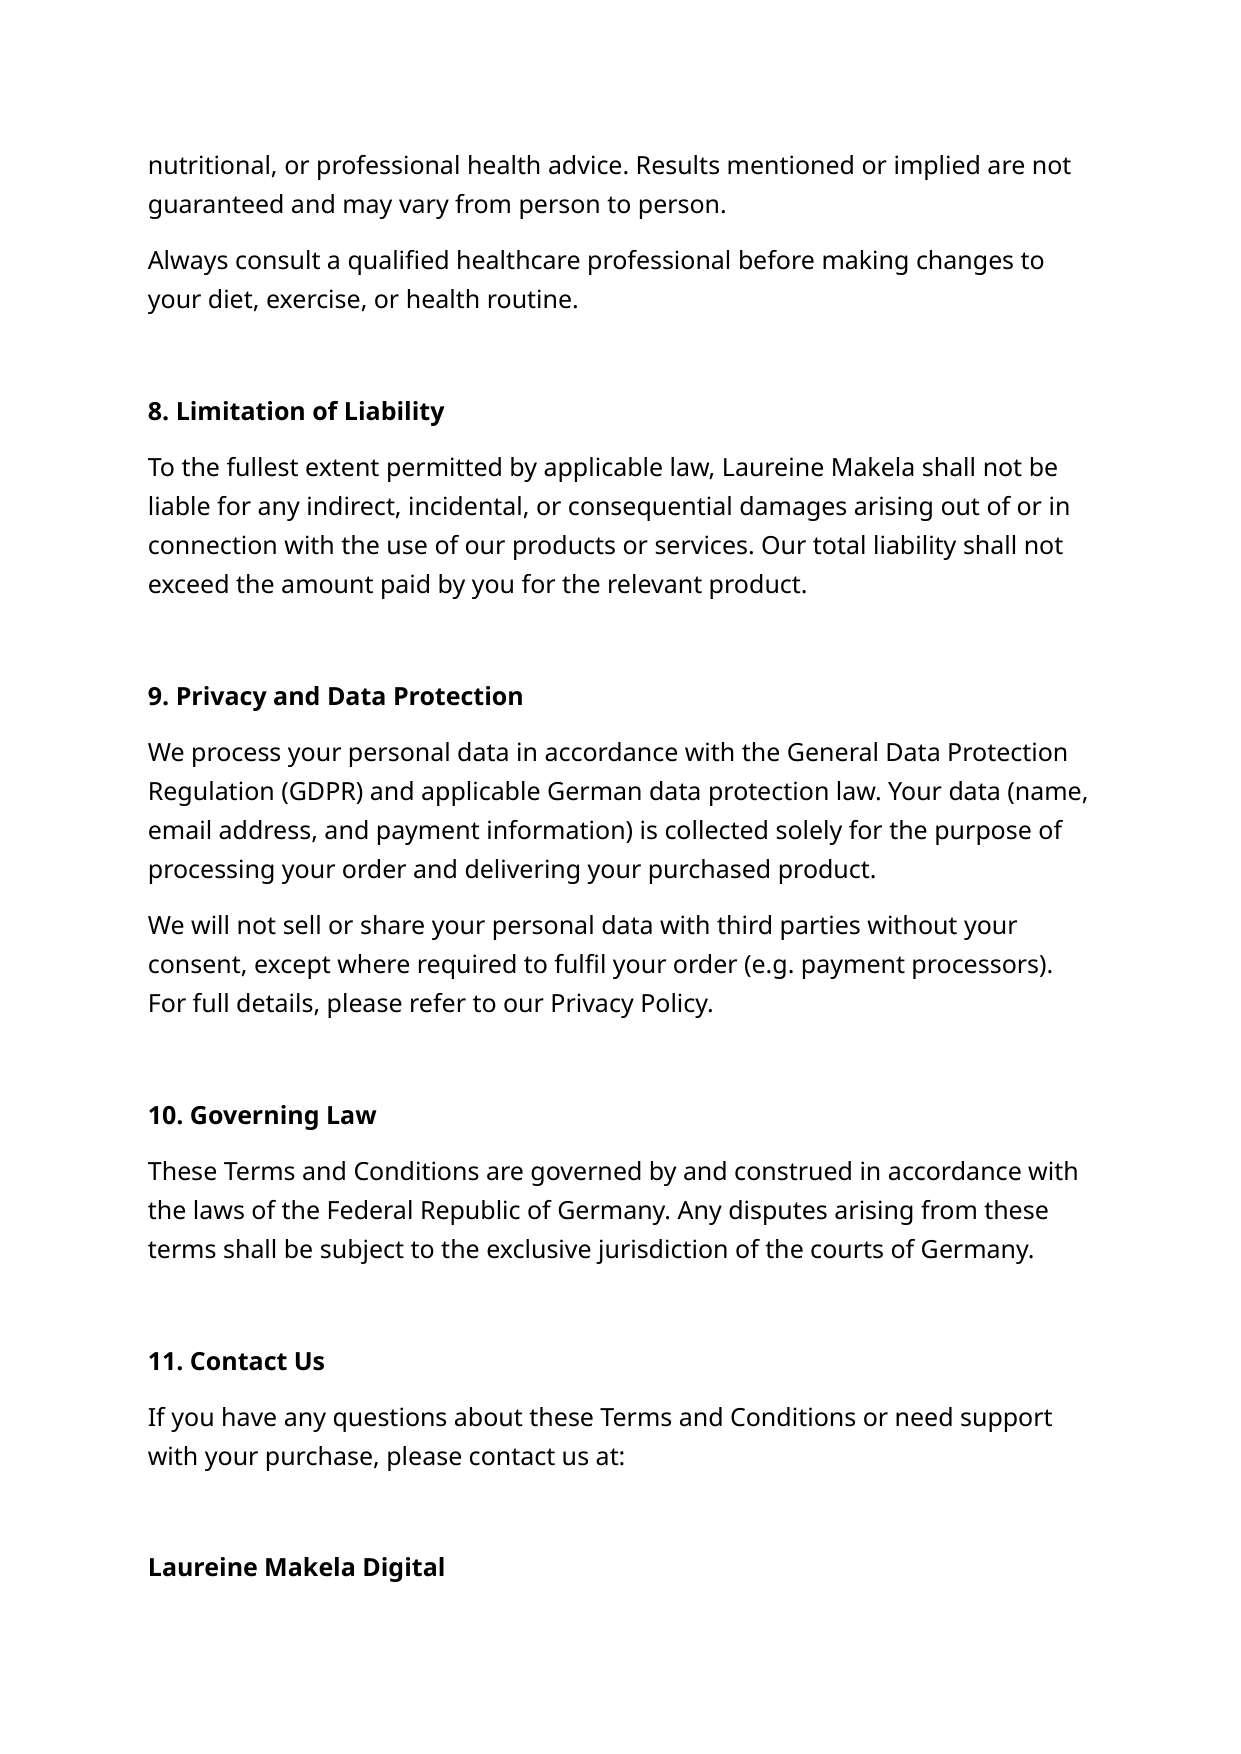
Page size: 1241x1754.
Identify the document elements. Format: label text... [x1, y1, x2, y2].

text We process your personal data in accordance with the General Data Protection Regulation (GDPR) and applicable German data protection law. Your data (name, email address, and payment information) is collected solely for the purpose of processing your order and delivering your purchased product. [148, 734, 1093, 886]
text These Terms and Conditions are governed by and construed in accordance with the laws of the Federal Republic of Germany. Any disputes arising from these terms shall be subject to the exclusive jurisdiction of the courts of Germany. [148, 1153, 1093, 1266]
text We will not sell or share your personal data with third parties without your consent, except where required to fulfil your order (e.g. payment processors). For full details, please refer to our Privacy Policy. [148, 908, 1093, 1020]
text 9. Privacy and Data Protection [148, 678, 1093, 712]
text Always consult a qualified healthcare professional before making changes to your diet, exercise, or health routine. [148, 243, 1093, 316]
text nutritional, or professional health advice. Results mentioned or implied are not guaranteed and may vary from person to person. [148, 148, 1093, 221]
text Laureine Makela Digital [148, 1550, 1093, 1584]
text 8. Limitation of Liability [148, 393, 1093, 427]
text If you have any questions about these Terms and Conditions or need support with your purchase, please contact us at: [148, 1399, 1093, 1472]
text To the fullest extent permitted by applicable law, Laureine Makela shall not be liable for any indirect, incidental, or consequential damages arising out of or in connection with the use of our products or services. Our total liability shall not exceed the amount paid by you for the relevant product. [148, 449, 1093, 601]
text 10. Governing Law [148, 1098, 1093, 1132]
text 11. Contact Us [148, 1343, 1093, 1377]
